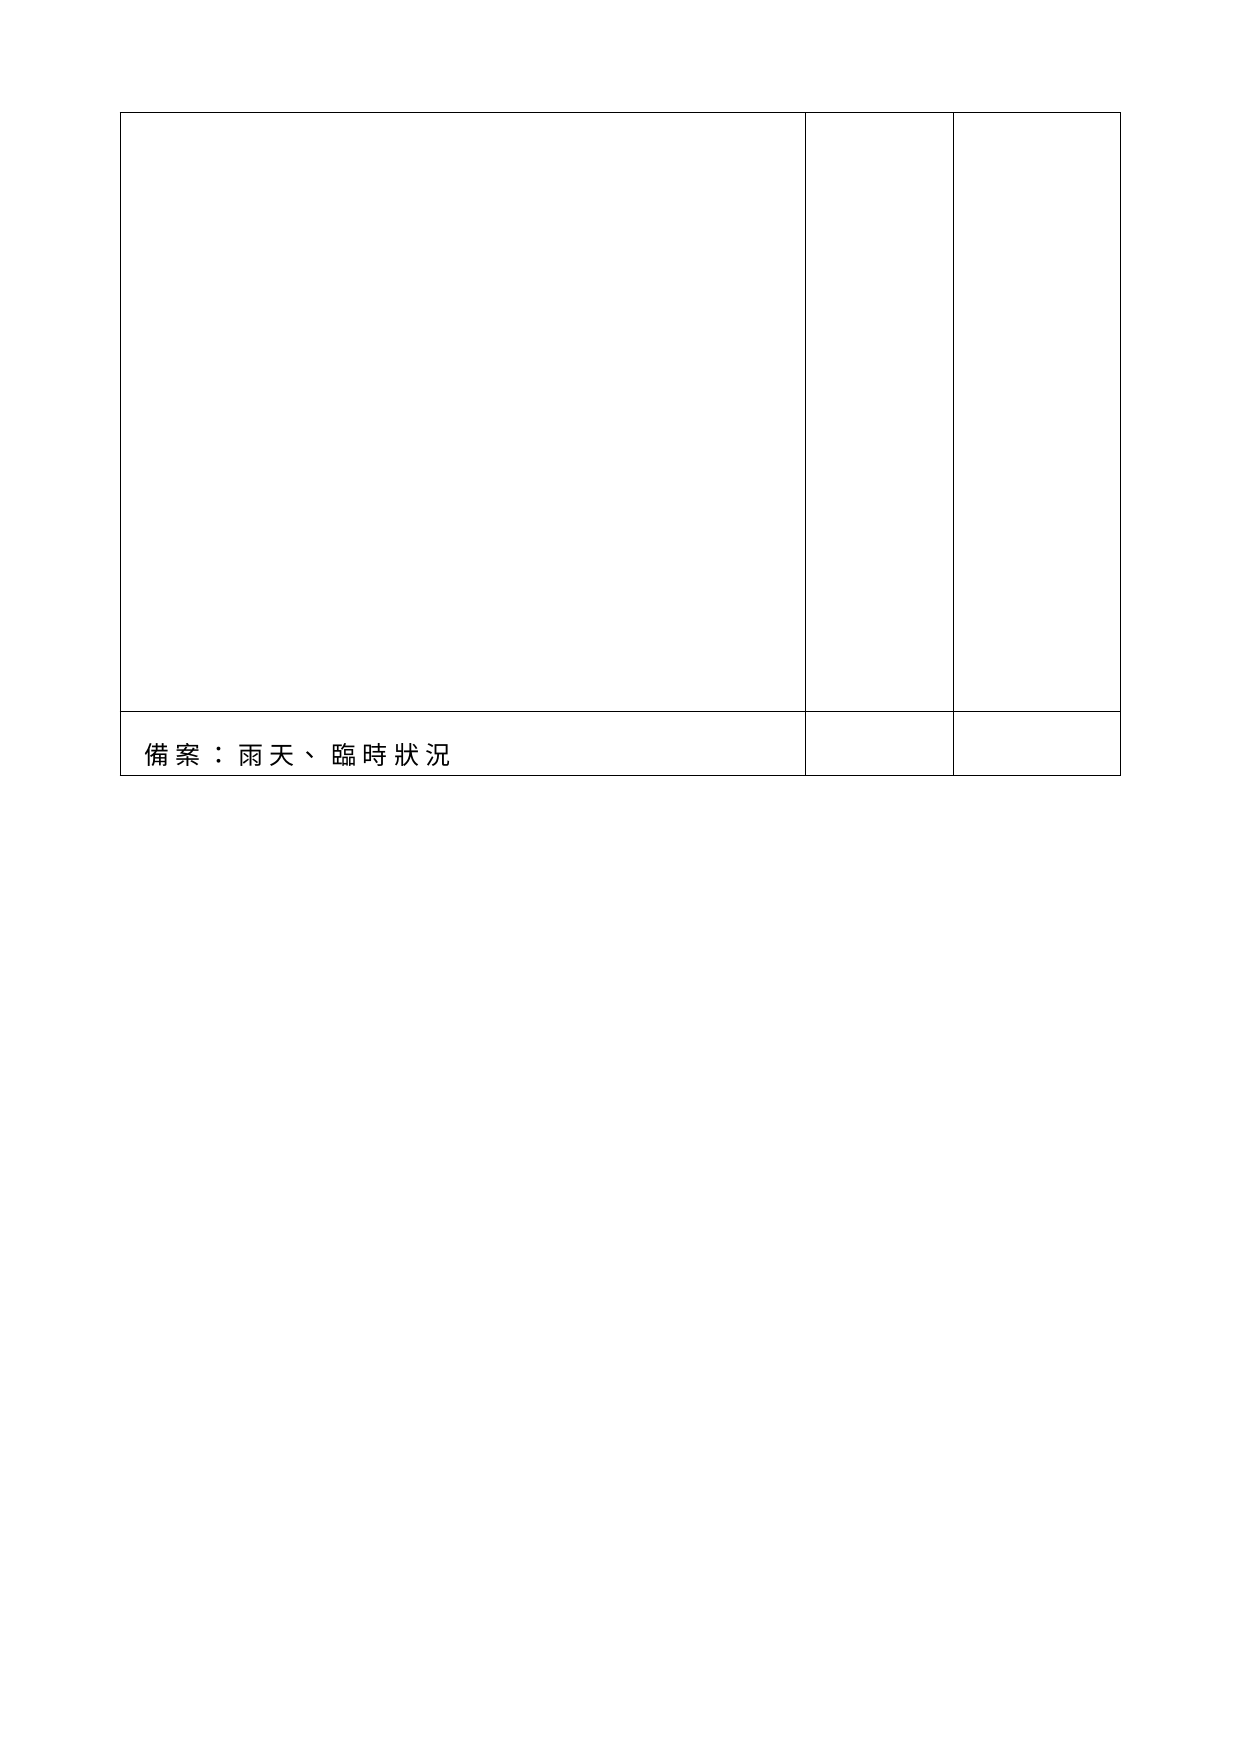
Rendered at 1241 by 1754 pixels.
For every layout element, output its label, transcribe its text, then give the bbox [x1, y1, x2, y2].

table_cell [954, 113, 1120, 711]
table_cell [121, 113, 805, 711]
table_cell 備案：雨天、臨時狀況 [121, 712, 805, 774]
table_cell [806, 113, 953, 711]
table_cell [954, 712, 1120, 774]
table_cell [806, 712, 953, 774]
